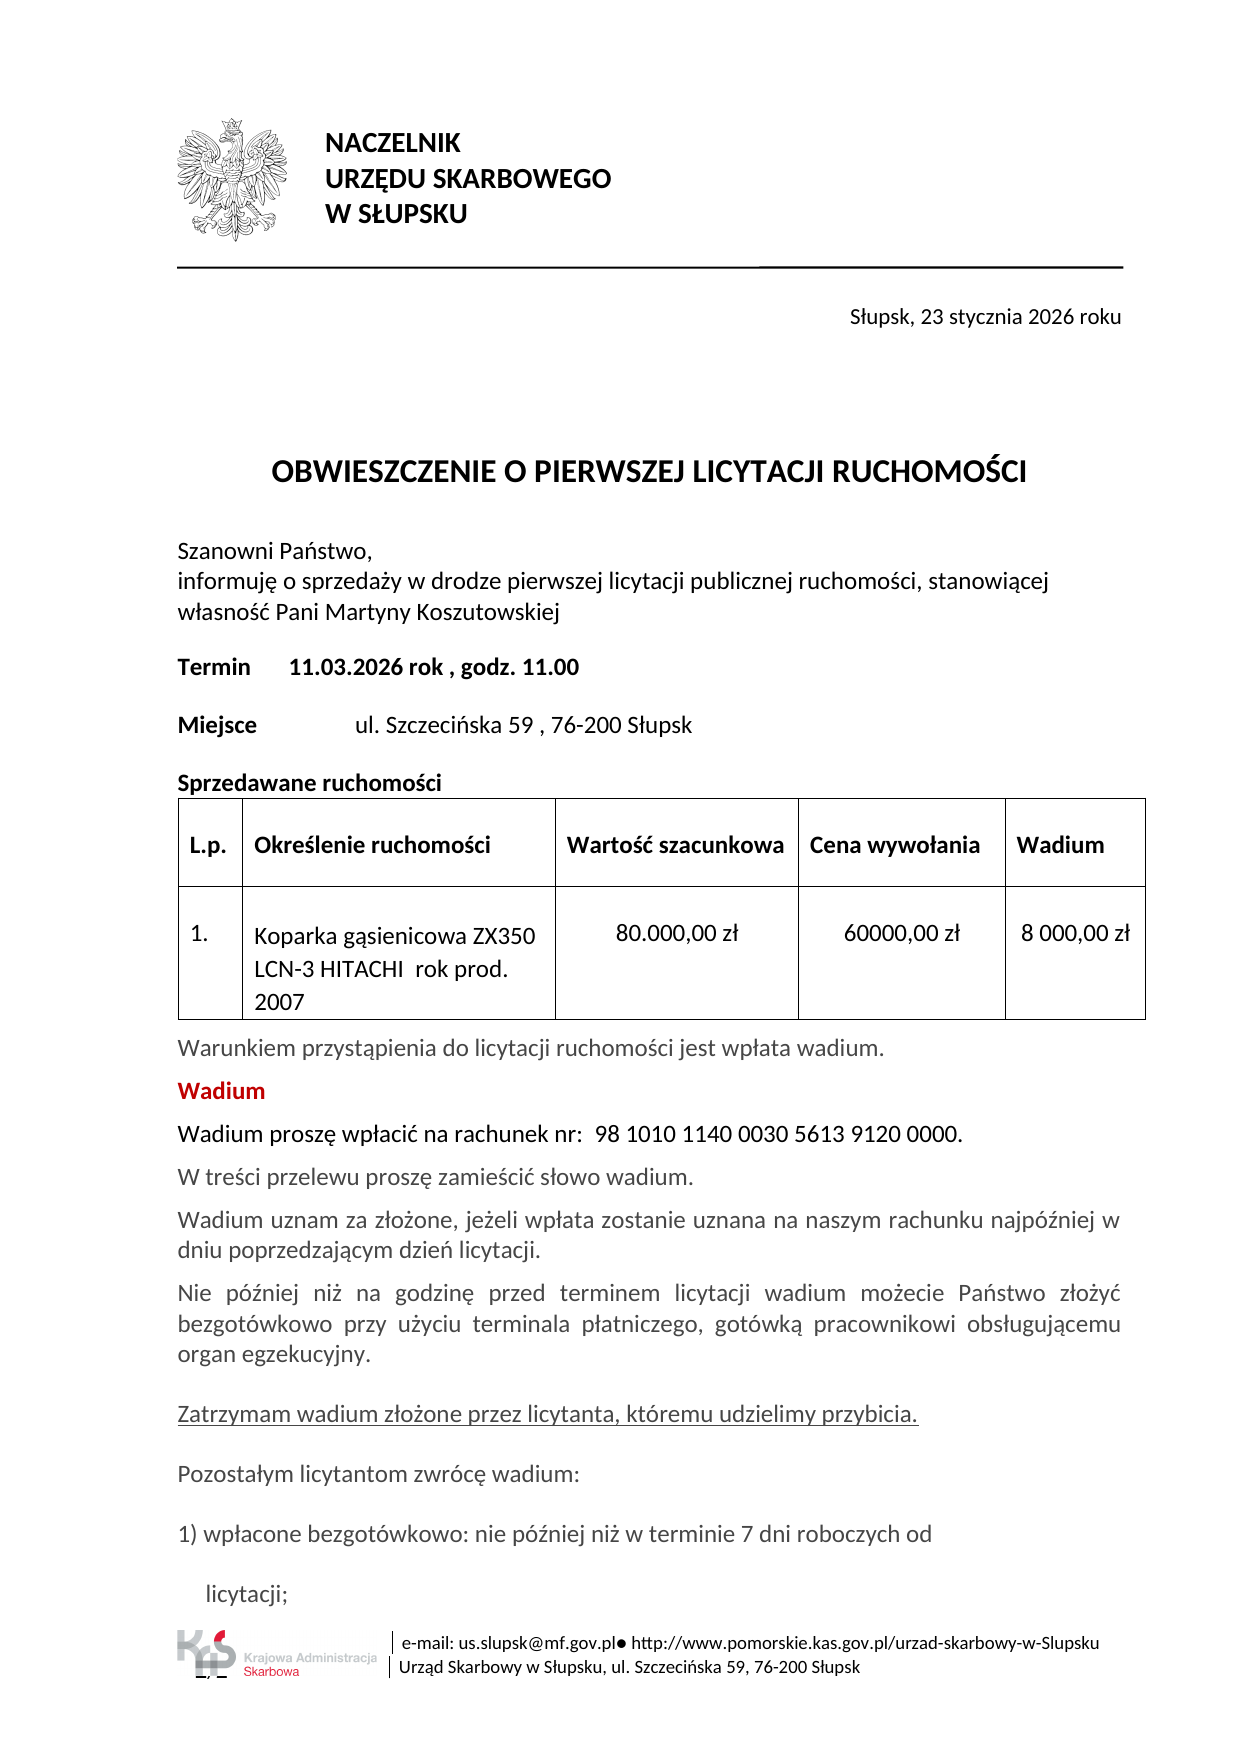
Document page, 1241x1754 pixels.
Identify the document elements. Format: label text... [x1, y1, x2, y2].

text Słupsk, 23 stycznia 2026 roku [177, 302, 1122, 330]
table_header Wadium [1006, 799, 1145, 886]
text w SŁUPSKU [325, 196, 1122, 231]
text Nie później niż na godzinę przed terminem licytacji wadium możecie Państwo złożyć bezgotówkowo przy użyciu terminala płatniczego, gotówką pracownikowi obsługującemu organ egzekucyjny. [177, 1278, 1122, 1369]
table_cell 60000,00 zł [799, 887, 1005, 1018]
text Wadium uznam za złożone, jeżeli wpłata zostanie uznana na naszym rachunku najpóźniej w dniu poprzedzającym dzień licytacji. [177, 1204, 1122, 1265]
text Termin 11.03.2026 rok , godz. 11.00 [177, 651, 1122, 682]
text Wadium [177, 1075, 1122, 1106]
text informuję o sprzedaży w drodze pierwszej licytacji publicznej ruchomości, stanowiącej własność Pani Martyny Koszutowskiej [177, 565, 1122, 626]
picture [177, 1630, 377, 1676]
text licytacji; [177, 1579, 1122, 1609]
table_cell 8 000,00 zł [1006, 887, 1145, 1018]
text W treści przelewu proszę zamieścić słowo wadium. [177, 1161, 1122, 1192]
table_cell Koparka gąsienicowa ZX350 LCN-3 HITACHI rok prod. 2007 [243, 887, 555, 1018]
text Naczelnik [325, 124, 1122, 160]
text Zatrzymam wadium złożone przez licytanta, któremu udzielimy przybicia. [177, 1399, 1122, 1429]
text Miejsce ul. Szczecińska 59 , 76-200 Słupsk [177, 709, 1122, 740]
text Wadium proszę wpłacić na rachunek nr: 98 1010 1140 0030 5613 9120 0000. [177, 1118, 1122, 1148]
table_header L.p. [179, 799, 242, 886]
text 1) wpłacone bezgotówkowo: nie później niż w terminie 7 dni roboczych od [177, 1519, 1122, 1549]
picture [177, 118, 287, 242]
table_header Wartość szacunkowa [556, 799, 798, 886]
table_cell 80.000,00 zł [556, 887, 798, 1018]
text Szanowni Państwo, [177, 535, 1122, 565]
text OBWIESZCZENIE O PIERWSZEJ LICYTACJI RUCHOMOŚCI [177, 451, 1122, 491]
text Urzędu skarbowego [325, 160, 1122, 196]
table_cell 1. [179, 887, 242, 1018]
text Warunkiem przystąpienia do licytacji ruchomości jest wpłata wadium. [177, 1032, 1122, 1062]
subtitle Sprzedawane ruchomości [177, 767, 1122, 798]
table_header Określenie ruchomości [243, 799, 555, 886]
table_header Cena wywołania [799, 799, 1005, 886]
text Pozostałym licytantom zwrócę wadium: [177, 1459, 1122, 1489]
